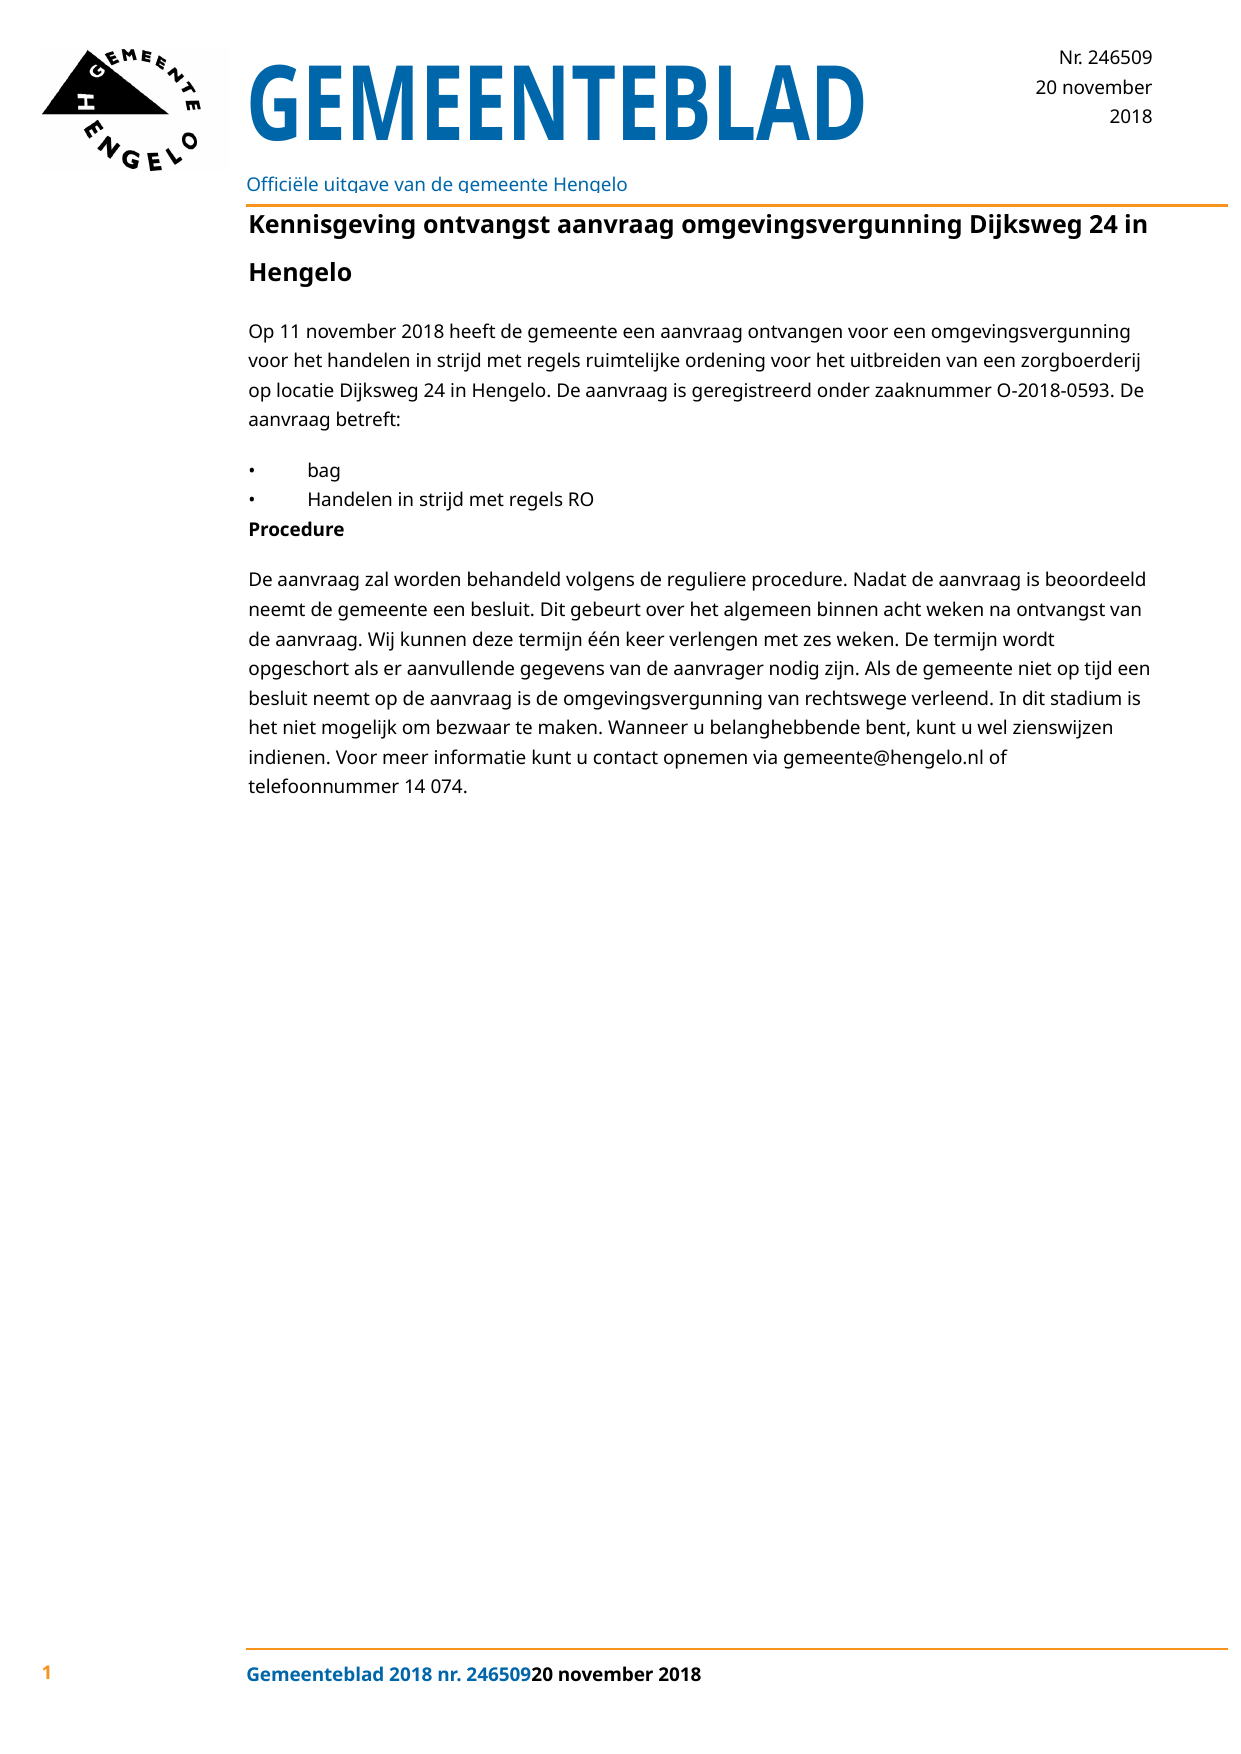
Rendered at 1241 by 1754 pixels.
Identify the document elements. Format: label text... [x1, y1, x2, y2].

text De aanvraag zal worden behandeld volgens de reguliere procedure. Nadat de aanvraag is beoordeeld neemt de gemeente een besluit. Dit gebeurt over het algemeen binnen acht weken na ontvangst van de aanvraag. Wij kunnen deze termijn één keer verlengen met zes weken. De termijn wordt opgeschort als er aanvullende gegevens van de aanvrager nodig zijn. Als de gemeente niet op tijd een besluit neemt op de aanvraag is de omgevingsvergunning van rechtswege verleend. In dit stadium is het niet mogelijk om bezwaar te maken. Wanneer u belanghebbende bent, kunt u wel zienswijzen indienen. Voor meer informatie kunt u contact opnemen via gemeente@hengelo.nl of telefoonnummer 14 074. [248, 567, 1152, 799]
list bag [248, 457, 1152, 483]
text Procedure [248, 516, 1152, 542]
text Kennisgeving ontvangst aanvraag omgevingsvergunning Dijksweg 24 in Hengelo [248, 207, 1152, 288]
list Handelen in strijd met regels RO [248, 487, 1152, 512]
text Op 11 november 2018 heeft de gemeente een aanvraag ontvangen voor een omgevingsvergunning voor het handelen in strijd met regels ruimtelijke ordening voor het uitbreiden van een zorgboerderij op locatie Dijksweg 24 in Hengelo. De aanvraag is geregistreerd onder zaaknummer O-2018-0593. De aanvraag betreft: [248, 318, 1152, 432]
picture [41, 47, 231, 172]
